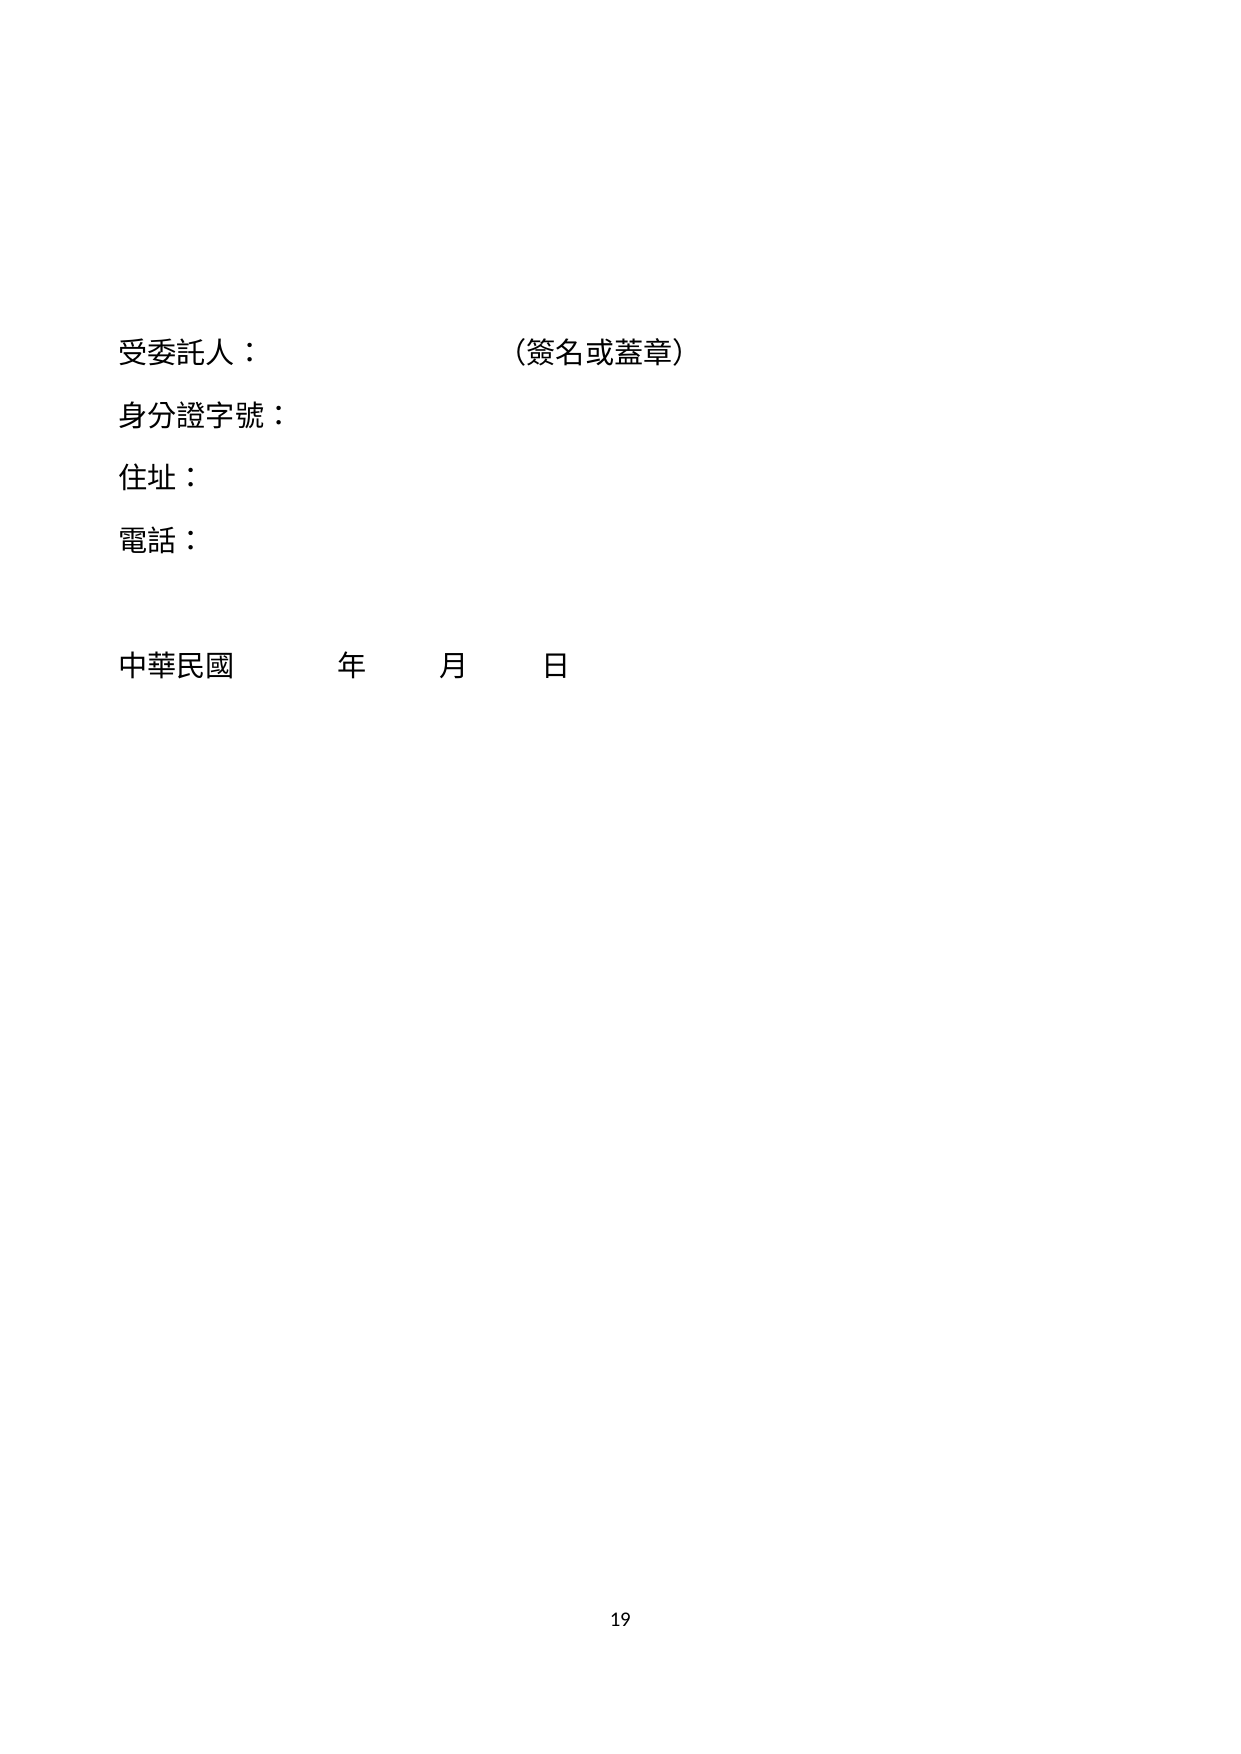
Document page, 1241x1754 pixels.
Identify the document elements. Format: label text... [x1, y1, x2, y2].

text 電話： [118, 497, 1122, 559]
text 受委託人： （簽名或蓋章） [118, 309, 1122, 372]
text 住址： [118, 434, 1122, 497]
text 中華民國 年 月 日 [118, 622, 1122, 684]
text 身分證字號： [118, 372, 1122, 434]
